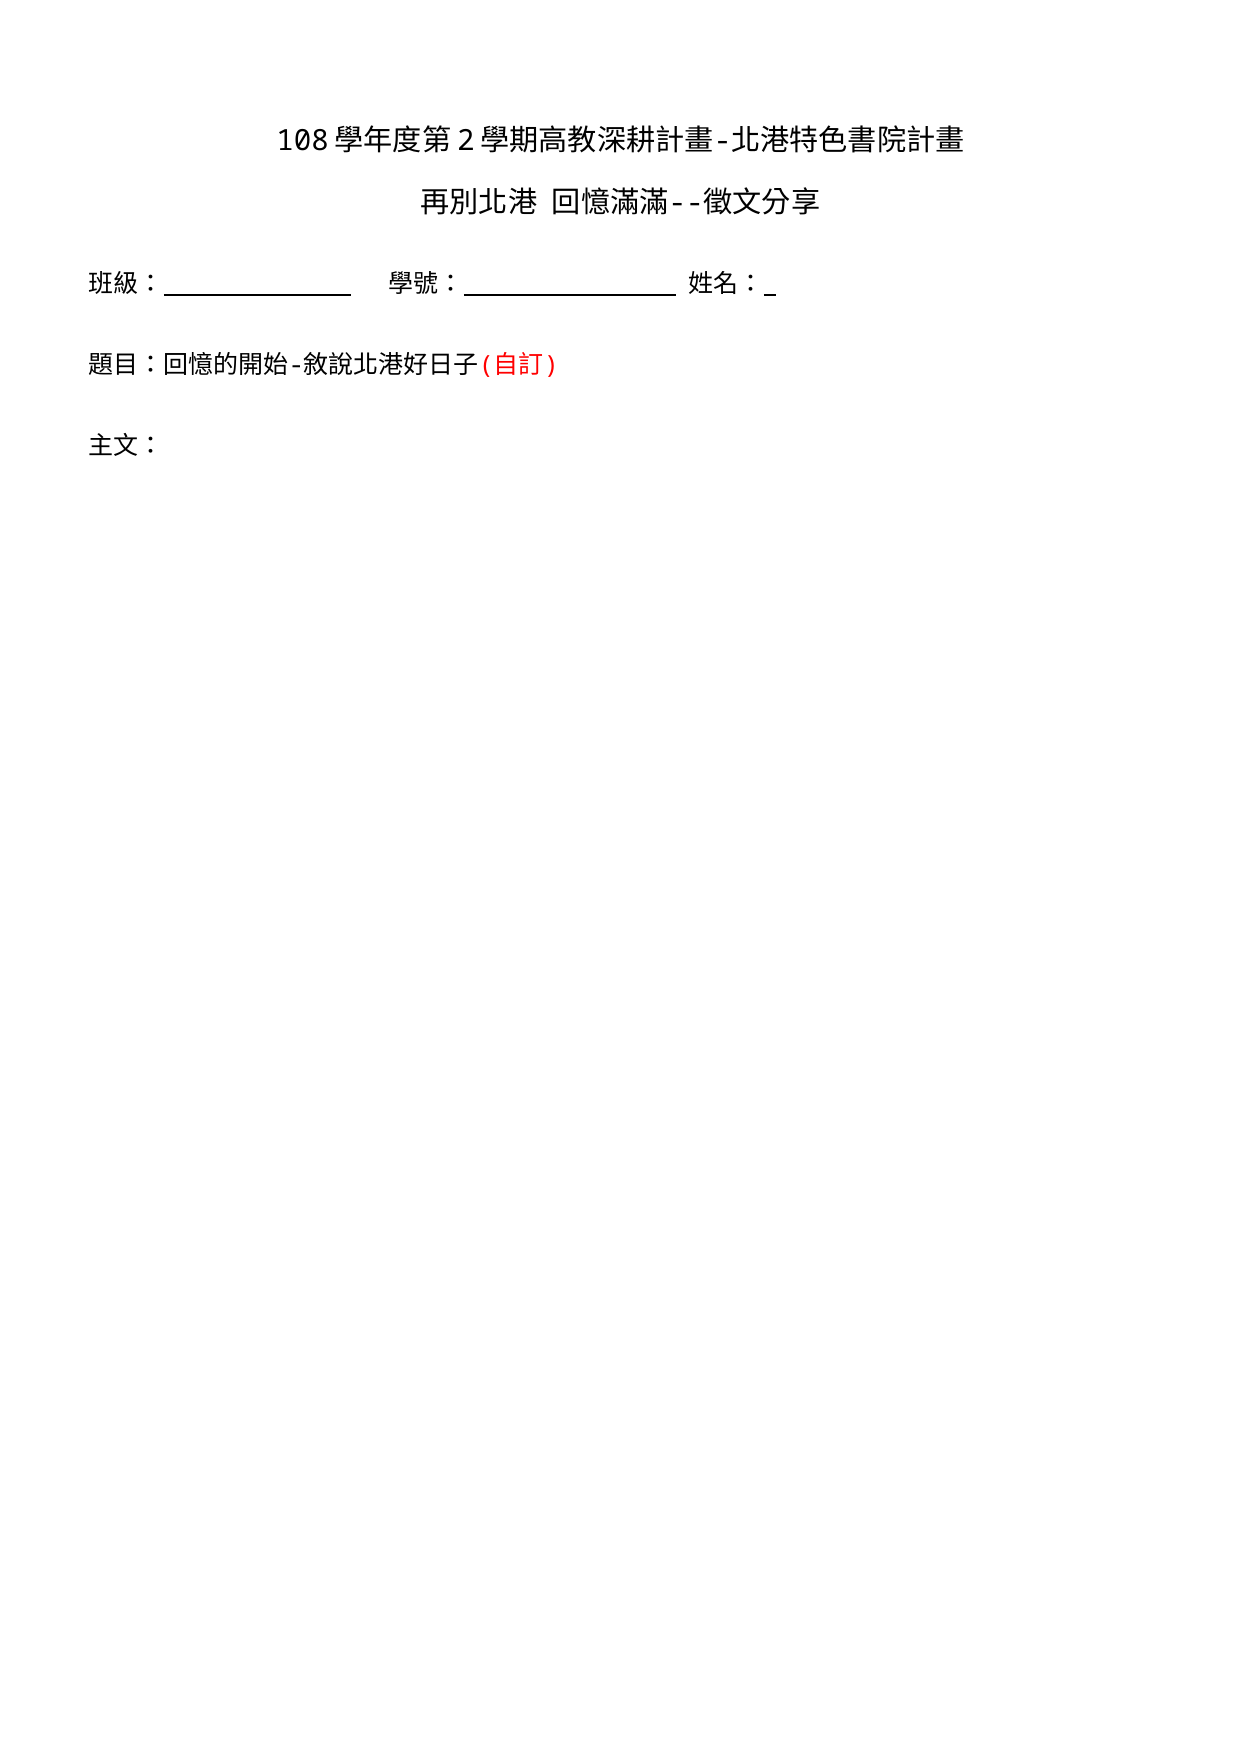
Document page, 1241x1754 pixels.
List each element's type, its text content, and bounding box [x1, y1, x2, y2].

text 題目：回憶的開始-敘說北港好日子(自訂) [89, 321, 1152, 383]
text 主文： [89, 402, 1152, 464]
text 再別北港 回憶滿滿--徵文分享 [89, 158, 1152, 221]
text 108學年度第2學期高教深耕計畫-北港特色書院計畫 [89, 96, 1152, 158]
text 班級： 學號： 姓名： [89, 239, 1152, 302]
